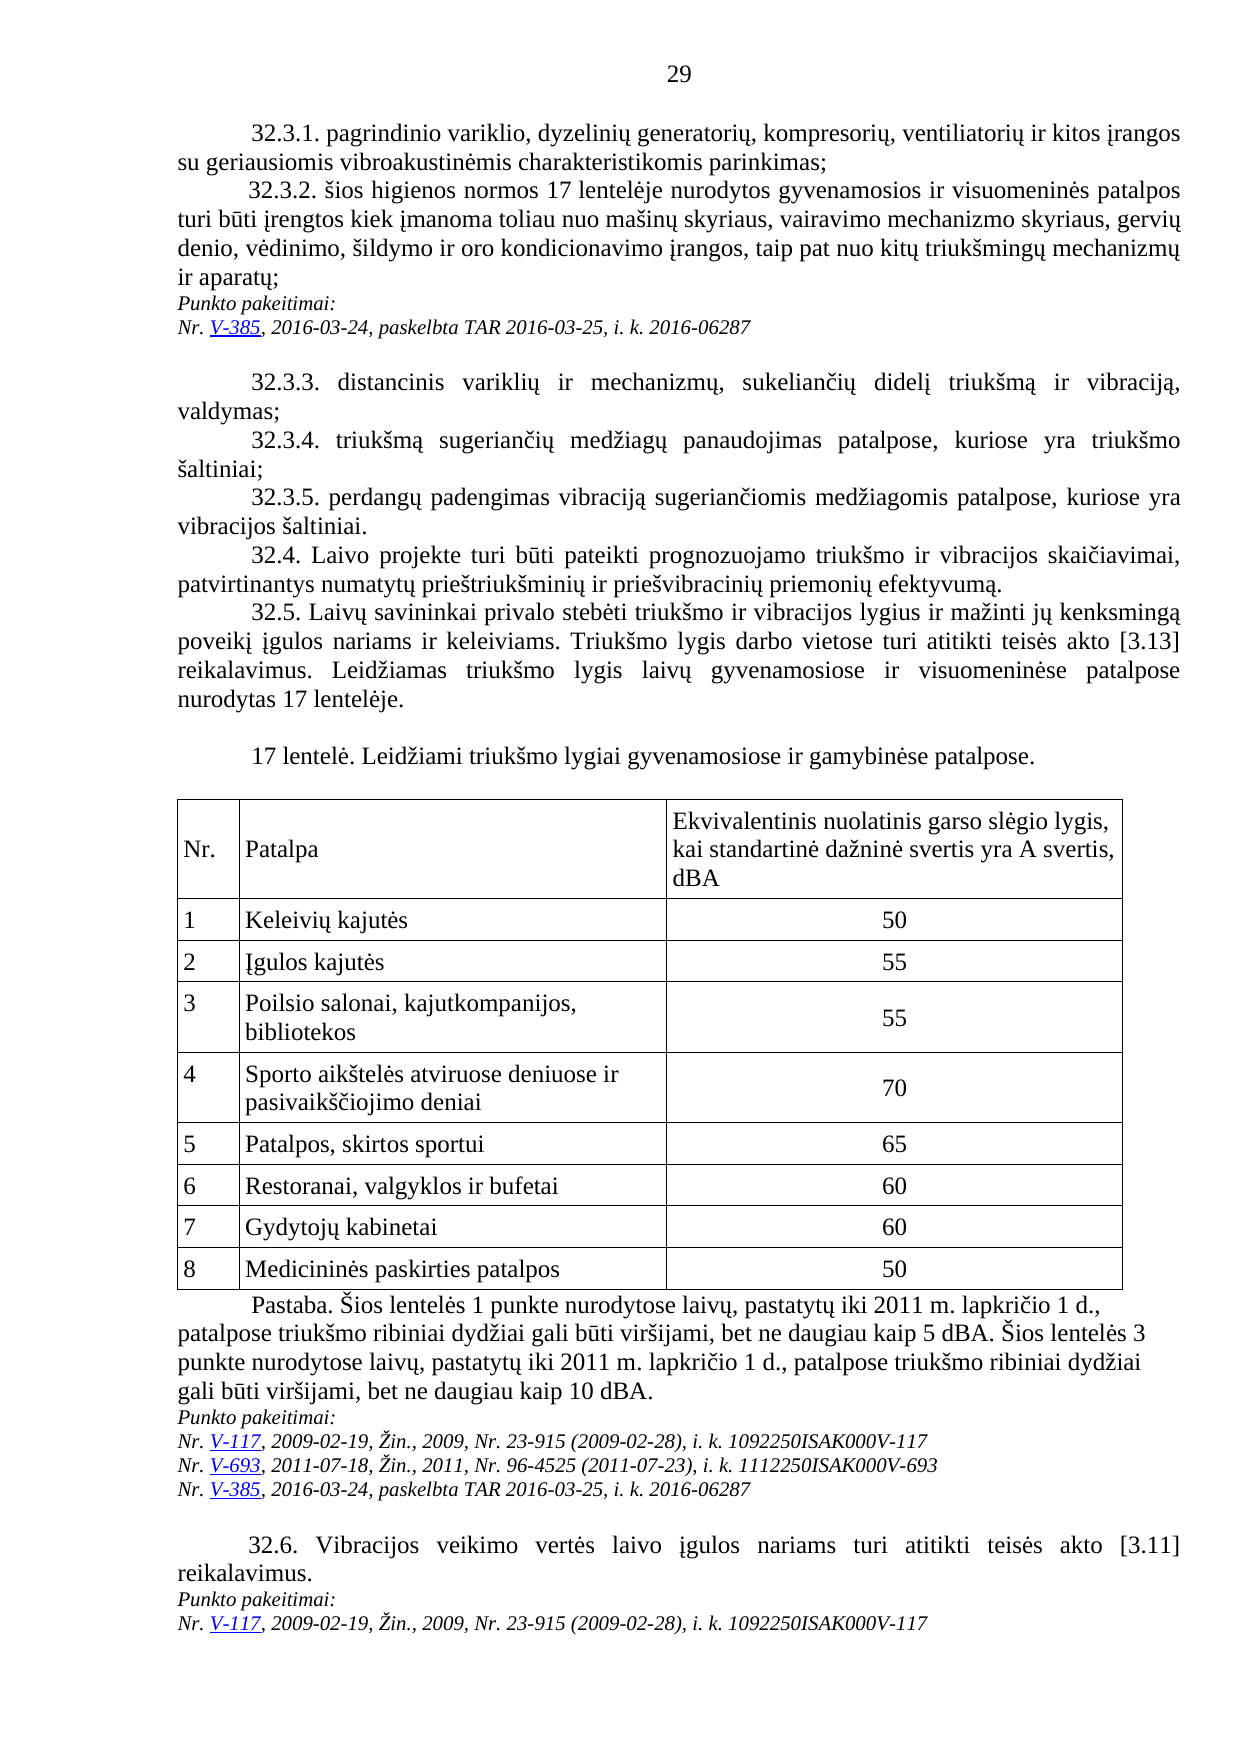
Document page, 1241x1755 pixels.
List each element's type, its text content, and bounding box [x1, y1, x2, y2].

text Punkto pakeitimai: [177, 291, 1181, 315]
text 32.5. Laivų savininkai privalo stebėti triukšmo ir vibracijos lygius ir mažinti jų kenksmingą poveikį įgulos nariams ir keleiviams. Triukšmo lygis darbo vietose turi atitikti teisės akto [3.13] reikalavimus. Leidžiamas triukšmo lygis laivų gyvenamosiose ir visuomeninėse patalpose nurodytas 17 lentelėje. [177, 597, 1181, 712]
text Nr. V-385, 2016-03-24, paskelbta TAR 2016-03-25, i. k. 2016-06287 [177, 1477, 1181, 1501]
table_cell 5 [178, 1123, 239, 1164]
text 32.4. Laivo projekte turi būti pateikti prognozuojamo triukšmo ir vibracijos skaičiavimai, patvirtinantys numatytų prieštriukšminių ir priešvibracinių priemonių efektyvumą. [177, 540, 1181, 597]
table_cell 2 [178, 941, 239, 981]
table_cell Restoranai, valgyklos ir bufetai [240, 1165, 666, 1205]
table_cell Gydytojų kabinetai [240, 1206, 666, 1247]
text 32.3.2. šios higienos normos 17 lentelėje nurodytos gyvenamosios ir visuomeninės patalpos turi būti įrengtos kiek įmanoma toliau nuo mašinų skyriaus, vairavimo mechanizmo skyriaus, gervių denio, vėdinimo, šildymo ir oro kondicionavimo įrangos, taip pat nuo kitų triukšmingų mechanizmų ir aparatų; [177, 176, 1181, 291]
table_cell 8 [178, 1248, 239, 1289]
table_cell 55 [667, 941, 1122, 981]
table_cell 60 [667, 1165, 1122, 1205]
text Punkto pakeitimai: [177, 1405, 1181, 1429]
table_cell 65 [667, 1123, 1122, 1164]
table_cell Medicininės paskirties patalpos [240, 1248, 666, 1289]
table_header Patalpa [240, 800, 666, 898]
text 32.3.1. pagrindinio variklio, dyzelinių generatorių, kompresorių, ventiliatorių ir kitos įrangos su geriausiomis vibroakustinėmis charakteristikomis parinkimas; [177, 118, 1181, 176]
table_cell Sporto aikštelės atviruose deniuose ir pasivaikščiojimo deniai [240, 1053, 666, 1122]
table_cell 4 [178, 1053, 239, 1122]
table_cell 3 [178, 982, 239, 1052]
text Nr. V-117, 2009-02-19, Žin., 2009, Nr. 23-915 (2009-02-28), i. k. 1092250ISAK000V-117 [177, 1429, 1181, 1453]
table_header Ekvivalentinis nuolatinis garso slėgio lygis, kai standartinė dažninė svertis yra A svertis, dBA [667, 800, 1122, 898]
table_cell 6 [178, 1165, 239, 1205]
text 32.3.3. distancinis variklių ir mechanizmų, sukeliančių didelį triukšmą ir vibraciją, valdymas; [177, 367, 1181, 425]
table_cell 1 [178, 899, 239, 939]
text 32.3.4. triukšmą sugeriančių medžiagų panaudojimas patalpose, kuriose yra triukšmo šaltiniai; [177, 425, 1181, 482]
text 17 lentelė. Leidžiami triukšmo lygiai gyvenamosiose ir gamybinėse patalpose. [177, 741, 1181, 770]
text Pastaba. Šios lentelės 1 punkte nurodytose laivų, pastatytų iki 2011 m. lapkričio 1 d., patalpose triukšmo ribiniai dydžiai gali būti viršijami, bet ne daugiau kaip 5 dBA. Šios lentelės 3 punkte nurodytose laivų, pastatytų iki 2011 m. lapkričio 1 d., patalpose triukšmo ribiniai dydžiai gali būti viršijami, bet ne daugiau kaip 10 dBA. [177, 1290, 1181, 1405]
text Nr. V-385, 2016-03-24, paskelbta TAR 2016-03-25, i. k. 2016-06287 [177, 315, 1181, 339]
text Nr. V-117, 2009-02-19, Žin., 2009, Nr. 23-915 (2009-02-28), i. k. 1092250ISAK000V-117 [177, 1611, 1181, 1635]
table_cell Įgulos kajutės [240, 941, 666, 981]
table_cell 55 [667, 982, 1122, 1052]
table_cell Keleivių kajutės [240, 899, 666, 939]
table_cell 60 [667, 1206, 1122, 1247]
table_cell 70 [667, 1053, 1122, 1122]
table_cell 50 [667, 1248, 1122, 1289]
table_header Nr. [178, 800, 239, 898]
table_cell 7 [178, 1206, 239, 1247]
table_cell Patalpos, skirtos sportui [240, 1123, 666, 1164]
table_cell 50 [667, 899, 1122, 939]
text Nr. V-693, 2011-07-18, Žin., 2011, Nr. 96-4525 (2011-07-23), i. k. 1112250ISAK000V-693 [177, 1453, 1181, 1477]
text 32.6. Vibracijos veikimo vertės laivo įgulos nariams turi atitikti teisės akto [3.11] reikalavimus. [177, 1530, 1181, 1587]
text Punkto pakeitimai: [177, 1587, 1181, 1611]
text 32.3.5. perdangų padengimas vibraciją sugeriančiomis medžiagomis patalpose, kuriose yra vibracijos šaltiniai. [177, 482, 1181, 540]
table_cell Poilsio salonai, kajutkompanijos, bibliotekos [240, 982, 666, 1052]
